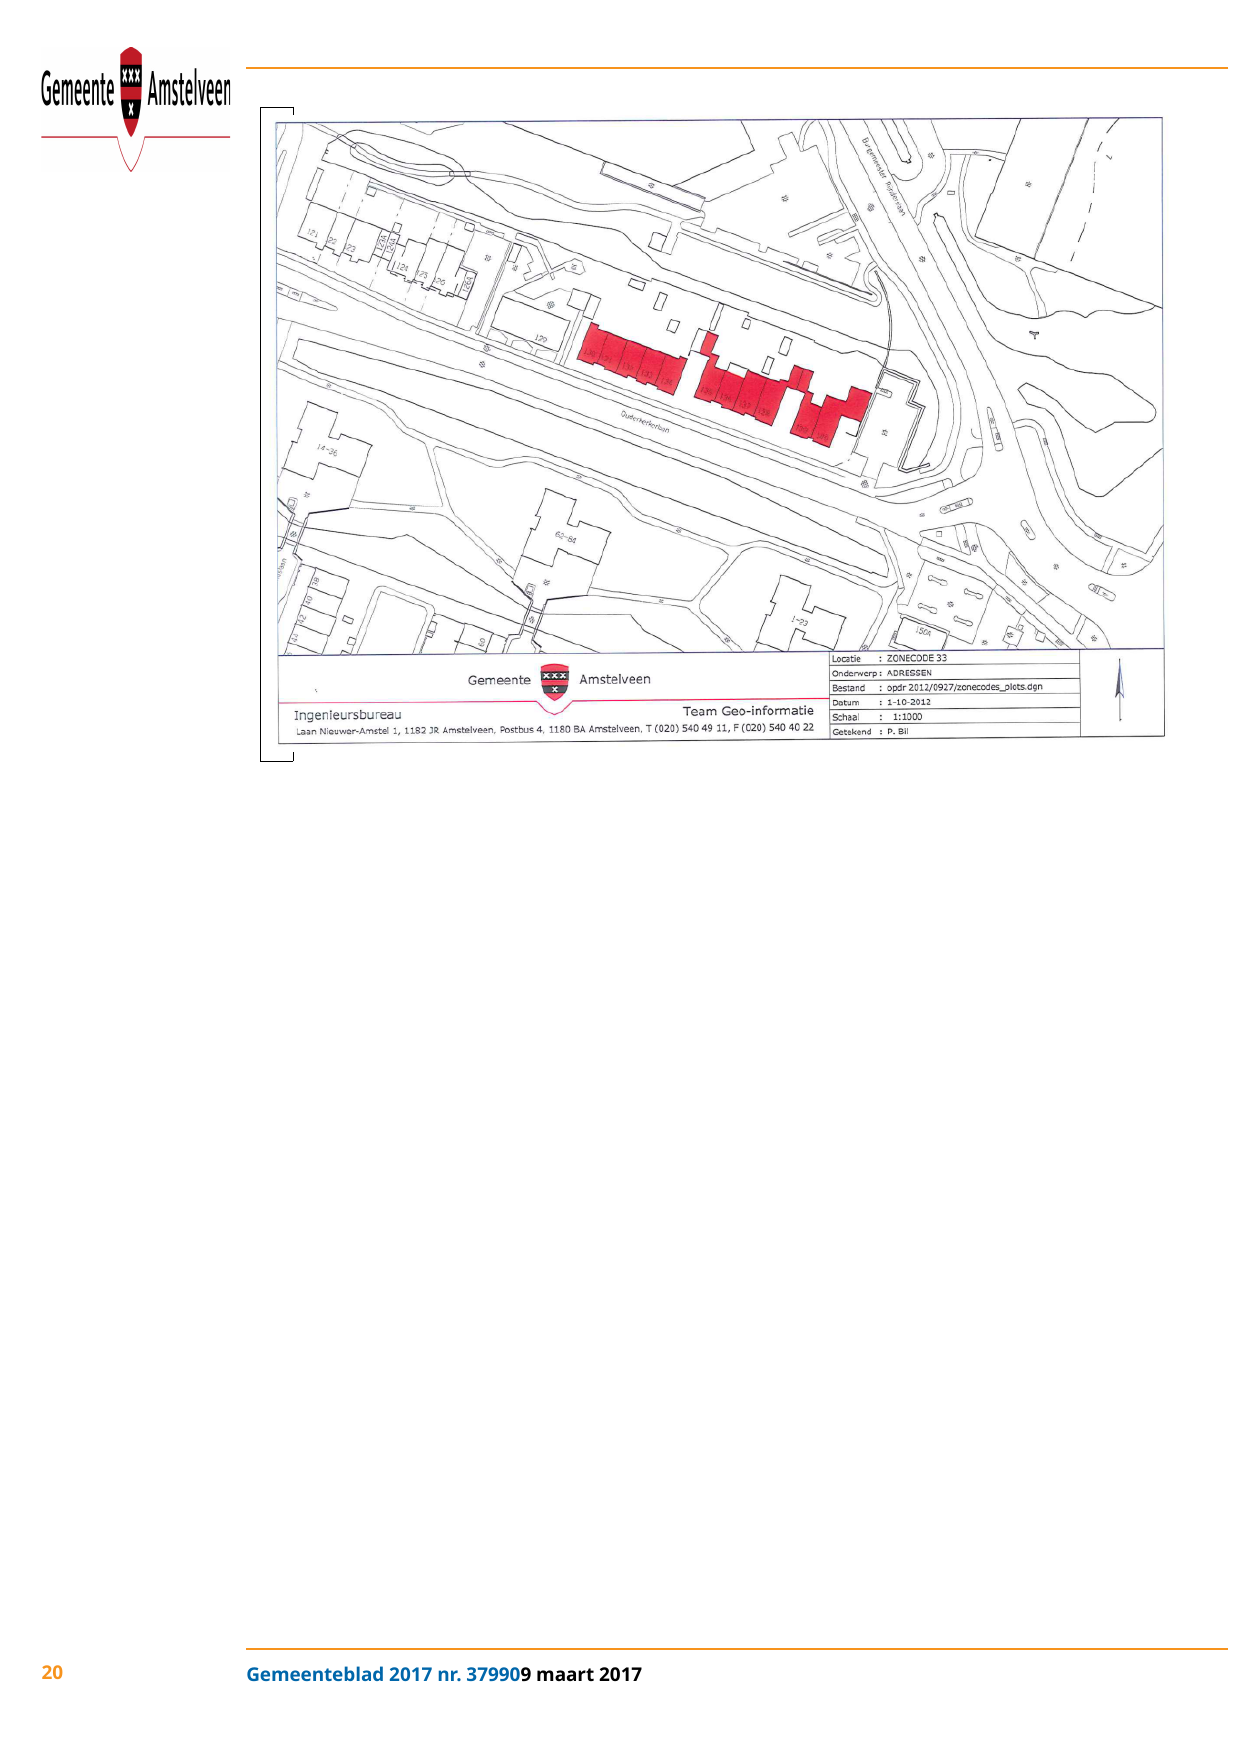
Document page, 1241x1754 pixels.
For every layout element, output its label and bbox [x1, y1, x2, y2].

picture [268, 115, 1173, 752]
picture [41, 47, 231, 172]
